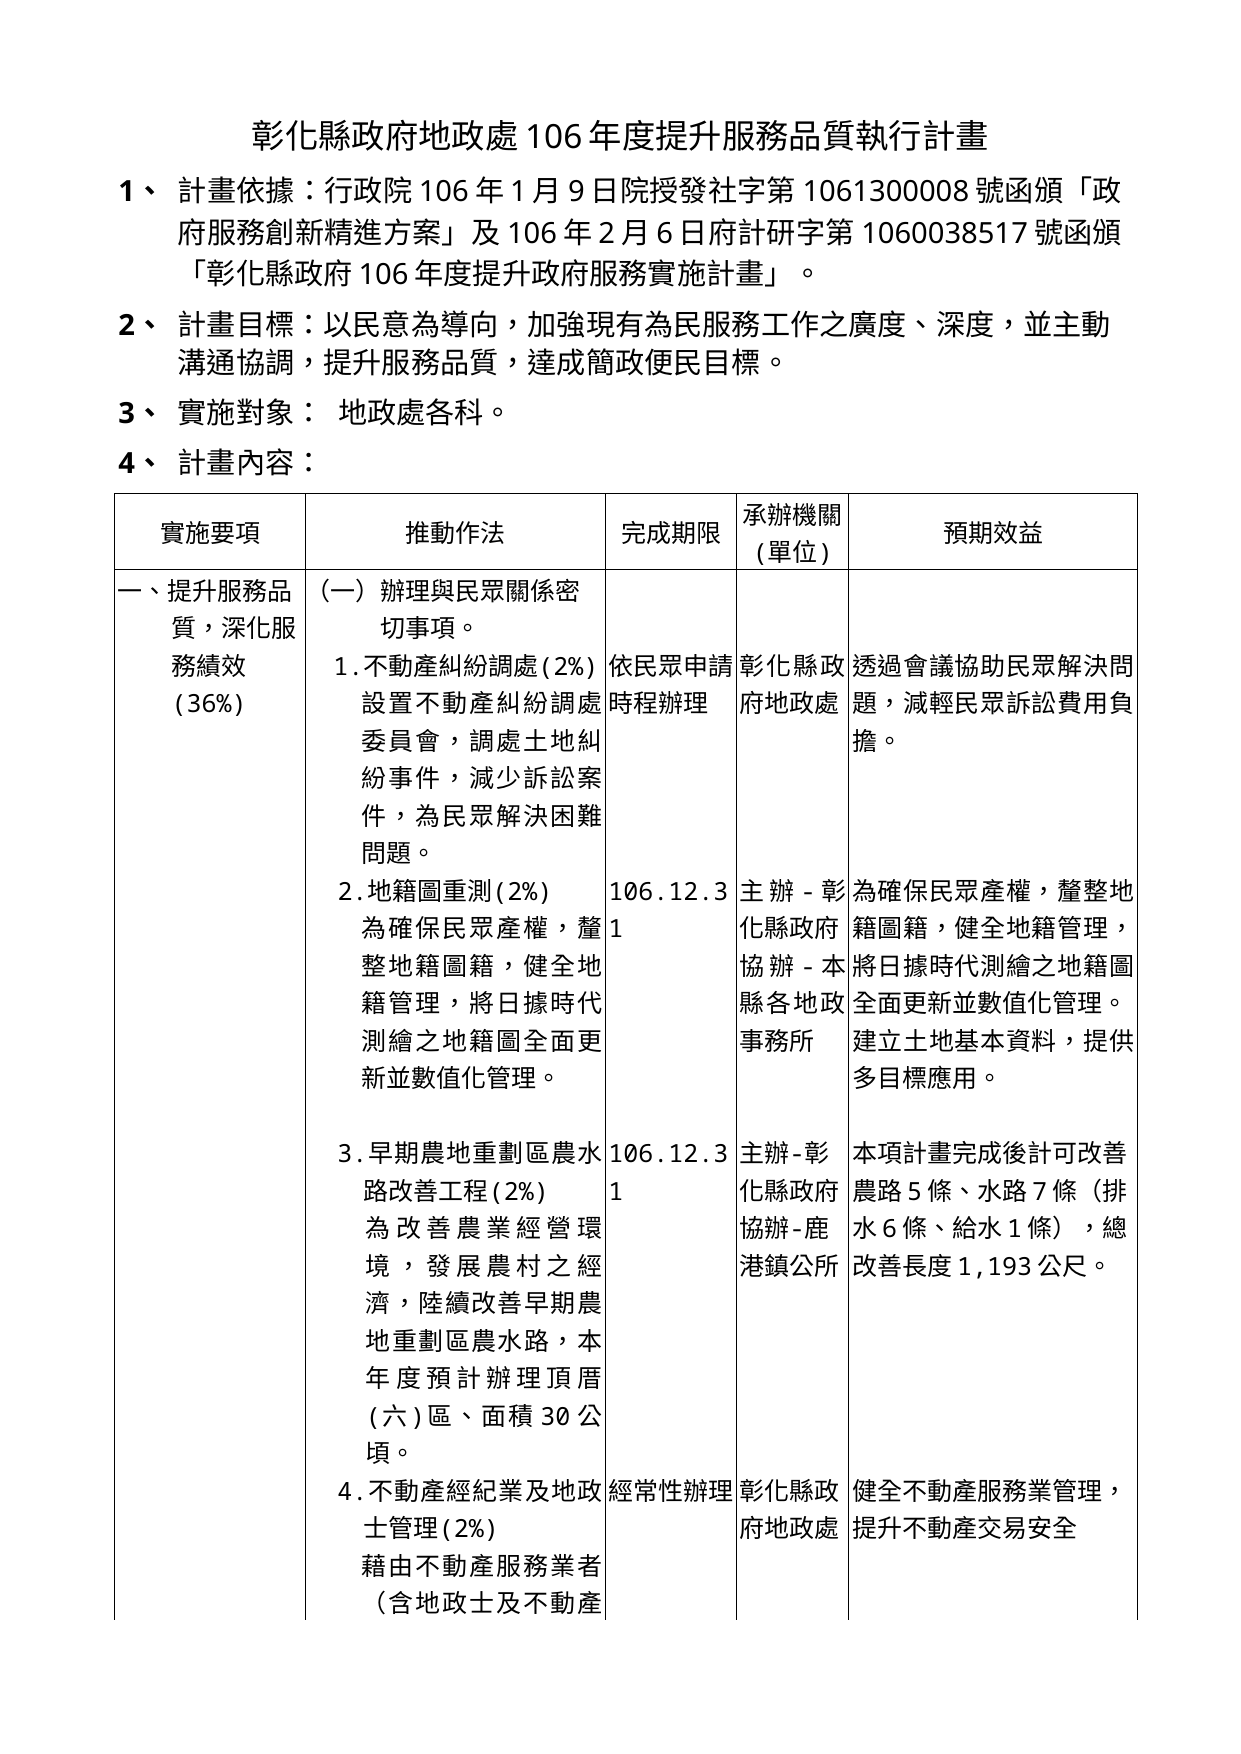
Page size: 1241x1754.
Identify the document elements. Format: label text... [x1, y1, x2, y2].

table_cell 2.地籍圖重測(2%) 為確保民眾產權，釐整地籍圖籍，健全地籍管理，將日據時代測繪之地籍圖全面更新並數值化管理。 [306, 870, 605, 1133]
table_cell 一、提升服務品質，深化服務績效(36%) [115, 570, 305, 870]
list 實施對象： 地政處各科。 [118, 393, 1122, 431]
table_header 預期效益 [849, 494, 1137, 569]
table_cell 依民眾申請時程辦理 [606, 570, 736, 870]
list 計畫內容： [118, 443, 1122, 481]
table_cell 彰化縣政府地政處 [737, 1470, 848, 1620]
table_cell [115, 1133, 305, 1470]
list 計畫目標：以民意為導向，加強現有為民服務工作之廣度、深度，並主動溝通協調，提升服務品質，達成簡政便民目標。 [118, 306, 1122, 381]
table_header 完成期限 [606, 494, 736, 569]
table_cell [115, 870, 305, 1133]
table_header 承辦機關(單位) [737, 494, 848, 569]
text 彰化縣政府地政處106年度提升服務品質執行計畫 [118, 118, 1122, 156]
table_cell 4.不動產經紀業及地政士管理(2%) 藉由不動產服務業者（含地政士及不動產 [306, 1470, 605, 1620]
table_cell [115, 1470, 305, 1620]
table_cell 106.12.31 [606, 870, 736, 1133]
table_cell 透過會議協助民眾解決問題，減輕民眾訴訟費用負擔。 [849, 570, 1137, 870]
table_cell 3.早期農地重劃區農水路改善工程(2%) 為改善農業經營環境，發展農村之經濟，陸續改善早期農地重劃區農水路，本年度預計辦理頂厝(六)區、面積30公頃。 [306, 1133, 605, 1470]
table_cell 主辦-彰化縣政府 協辦-本縣各地政事務所 [737, 870, 848, 1133]
table_cell 為確保民眾產權，釐整地籍圖籍，健全地籍管理，將日據時代測繪之地籍圖全面更新並數值化管理。 建立土地基本資料，提供多目標應用。 [849, 870, 1137, 1133]
table_cell 經常性辦理 [606, 1470, 736, 1620]
table_header 實施要項 [115, 494, 305, 569]
table_cell 主辦-彰化縣政府 協辦-鹿港鎮公所 [737, 1133, 848, 1470]
table_cell 本項計畫完成後計可改善農路5條、水路7條（排水6條、給水1條），總改善長度1,193公尺。 [849, 1133, 1137, 1470]
table_cell （一）辦理與民眾關係密切事項。 1.不動產糾紛調處(2%) 設置不動產糾紛調處委員會，調處土地糾紛事件，減少訴訟案件，為民眾解決困難問題。 [306, 570, 605, 870]
table_cell 106.12.31 [606, 1133, 736, 1470]
table_cell 健全不動產服務業管理，提升不動產交易安全 [849, 1470, 1137, 1620]
table_cell 彰化縣政府地政處 [737, 570, 848, 870]
table_header 推動作法 [306, 494, 605, 569]
list 計畫依據：行政院106年1月9日院授發社字第1061300008號函頒「政府服務創新精進方案」及106年2月6日府計研字第1060038517號函頒「彰化縣政府106年度提升政府服務實施計畫」。 [118, 168, 1122, 293]
